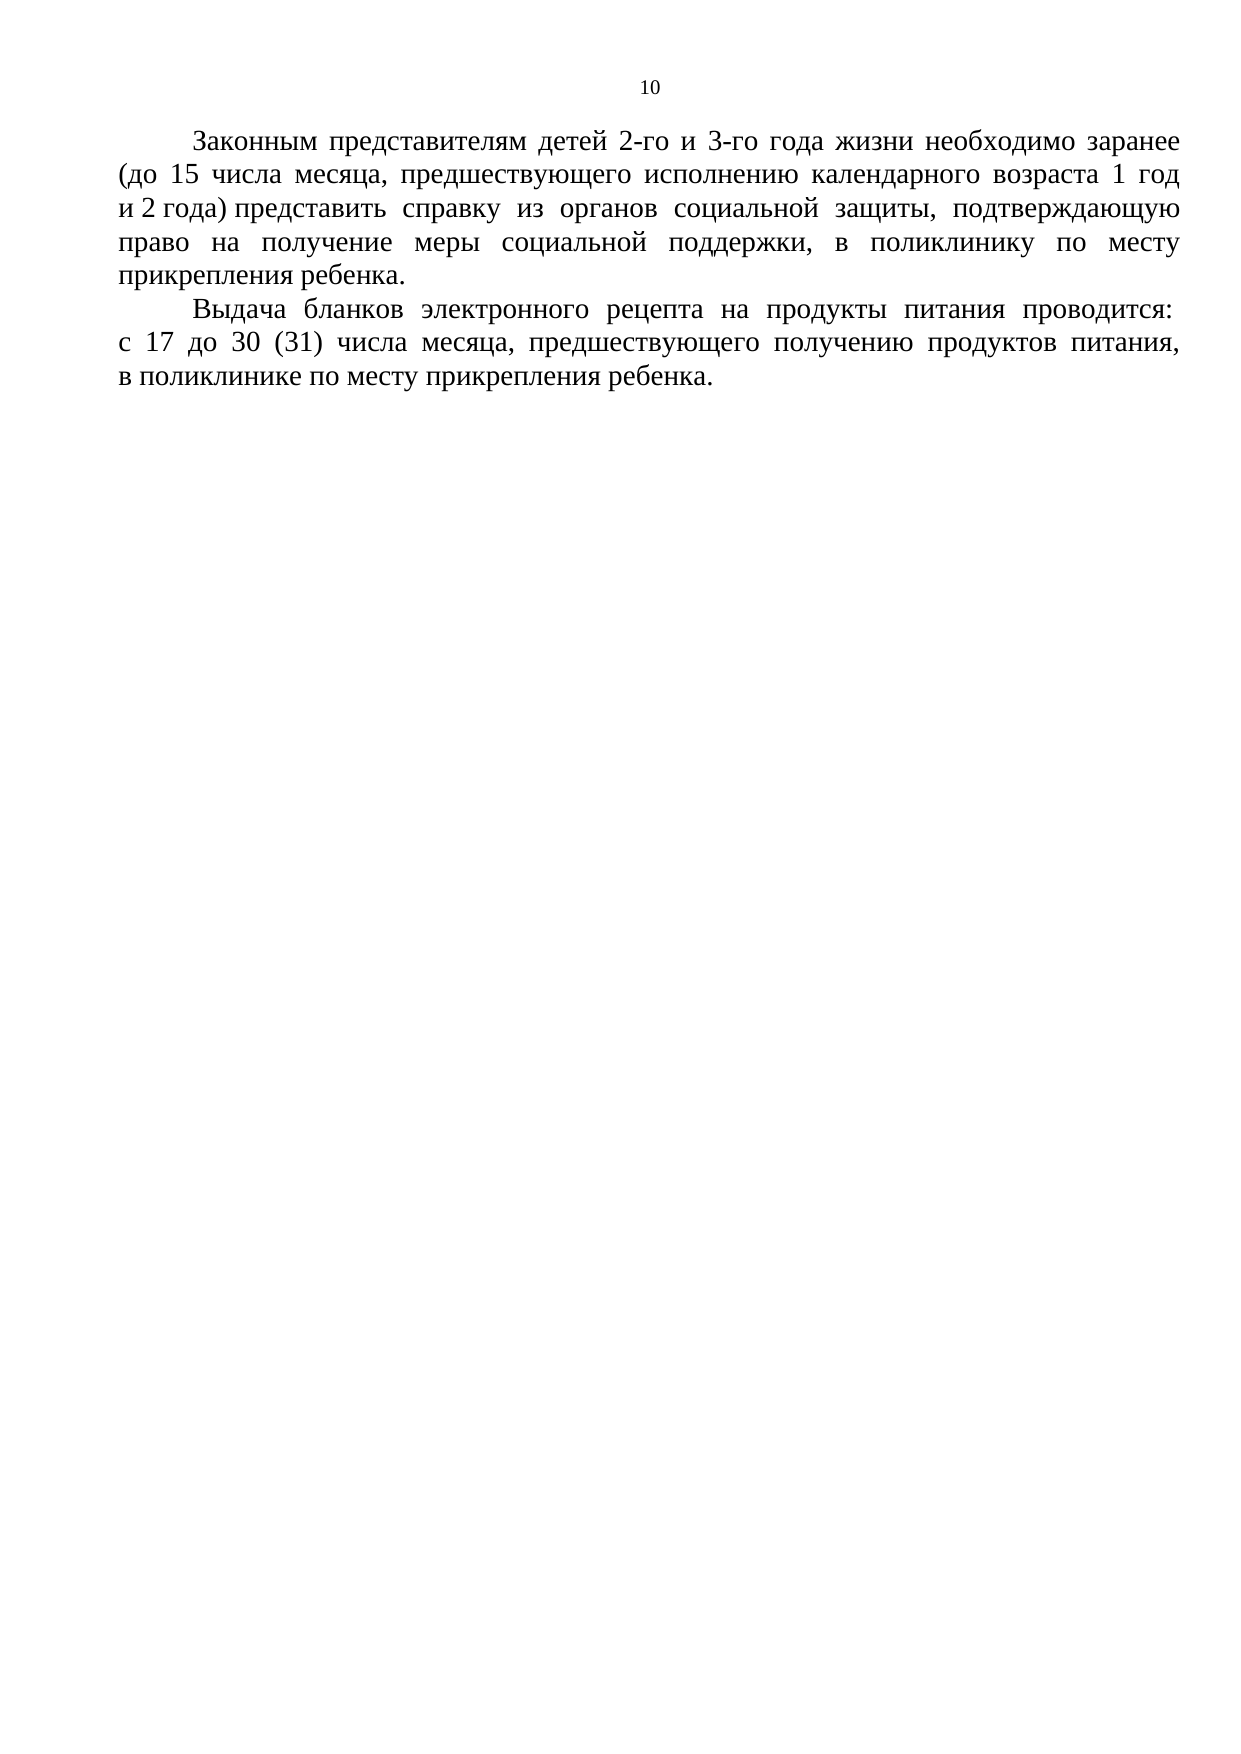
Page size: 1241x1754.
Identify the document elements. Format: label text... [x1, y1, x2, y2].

text Выдача бланков электронного рецепта на продукты питания проводится: с 17 до 30 (31) числа месяца, предшествующего получению продуктов питания, в поликлинике по месту прикрепления ребенка. [118, 291, 1181, 391]
text Законным представителям детей 2-го и 3-го года жизни необходимо заранее (до 15 числа месяца, предшествующего исполнению календарного возраста 1 год и 2 года) представить справку из органов социальной защиты, подтверждающую право на получение меры социальной поддержки, в поликлинику по месту прикрепления ребенка. [118, 123, 1181, 291]
